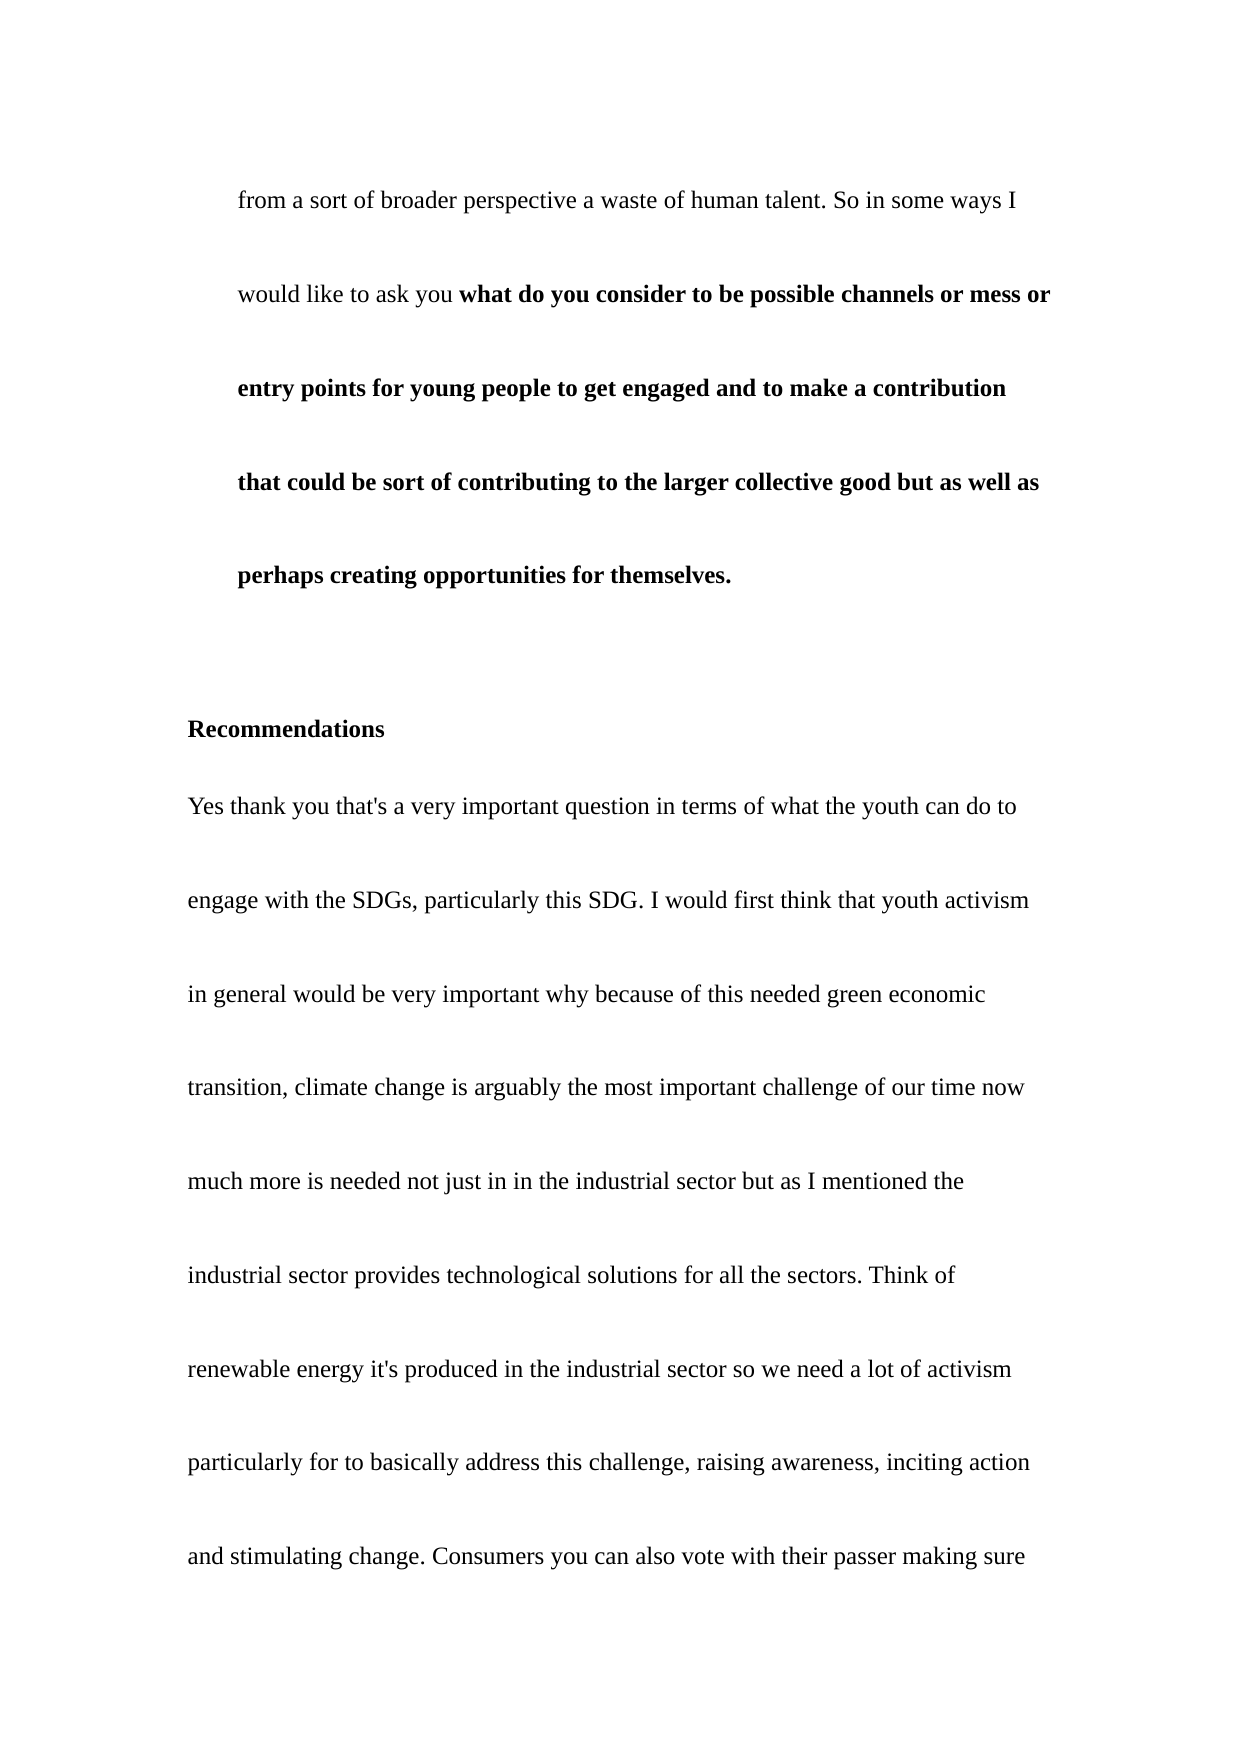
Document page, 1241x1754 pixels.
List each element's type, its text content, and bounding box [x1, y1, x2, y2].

text from a sort of broader perspective a waste of human talent. So in some ways I would like to ask you what do you consider to be possible channels or mess or entry points for young people to get engaged and to make a contribution that could be sort of contributing to the larger collective good but as well as perhaps creating opportunities for themselves. [237, 158, 1053, 596]
text Yes thank you that's a very important question in terms of what the youth can do to engage with the SDGs, particularly this SDG. I would first think that youth activism in general would be very important why because of this needed green economic transition, climate change is arguably the most important challenge of our time now much more is needed not just in in the industrial sector but as I mentioned the industrial sector provides technological solutions for all the sectors. Think of renewable energy it's produced in the industrial sector so we need a lot of activism particularly for to basically address this challenge, raising awareness, inciting action and stimulating change. Consumers you can also vote with their passer making sure [187, 764, 1053, 1576]
text Recommendations [187, 687, 1053, 749]
